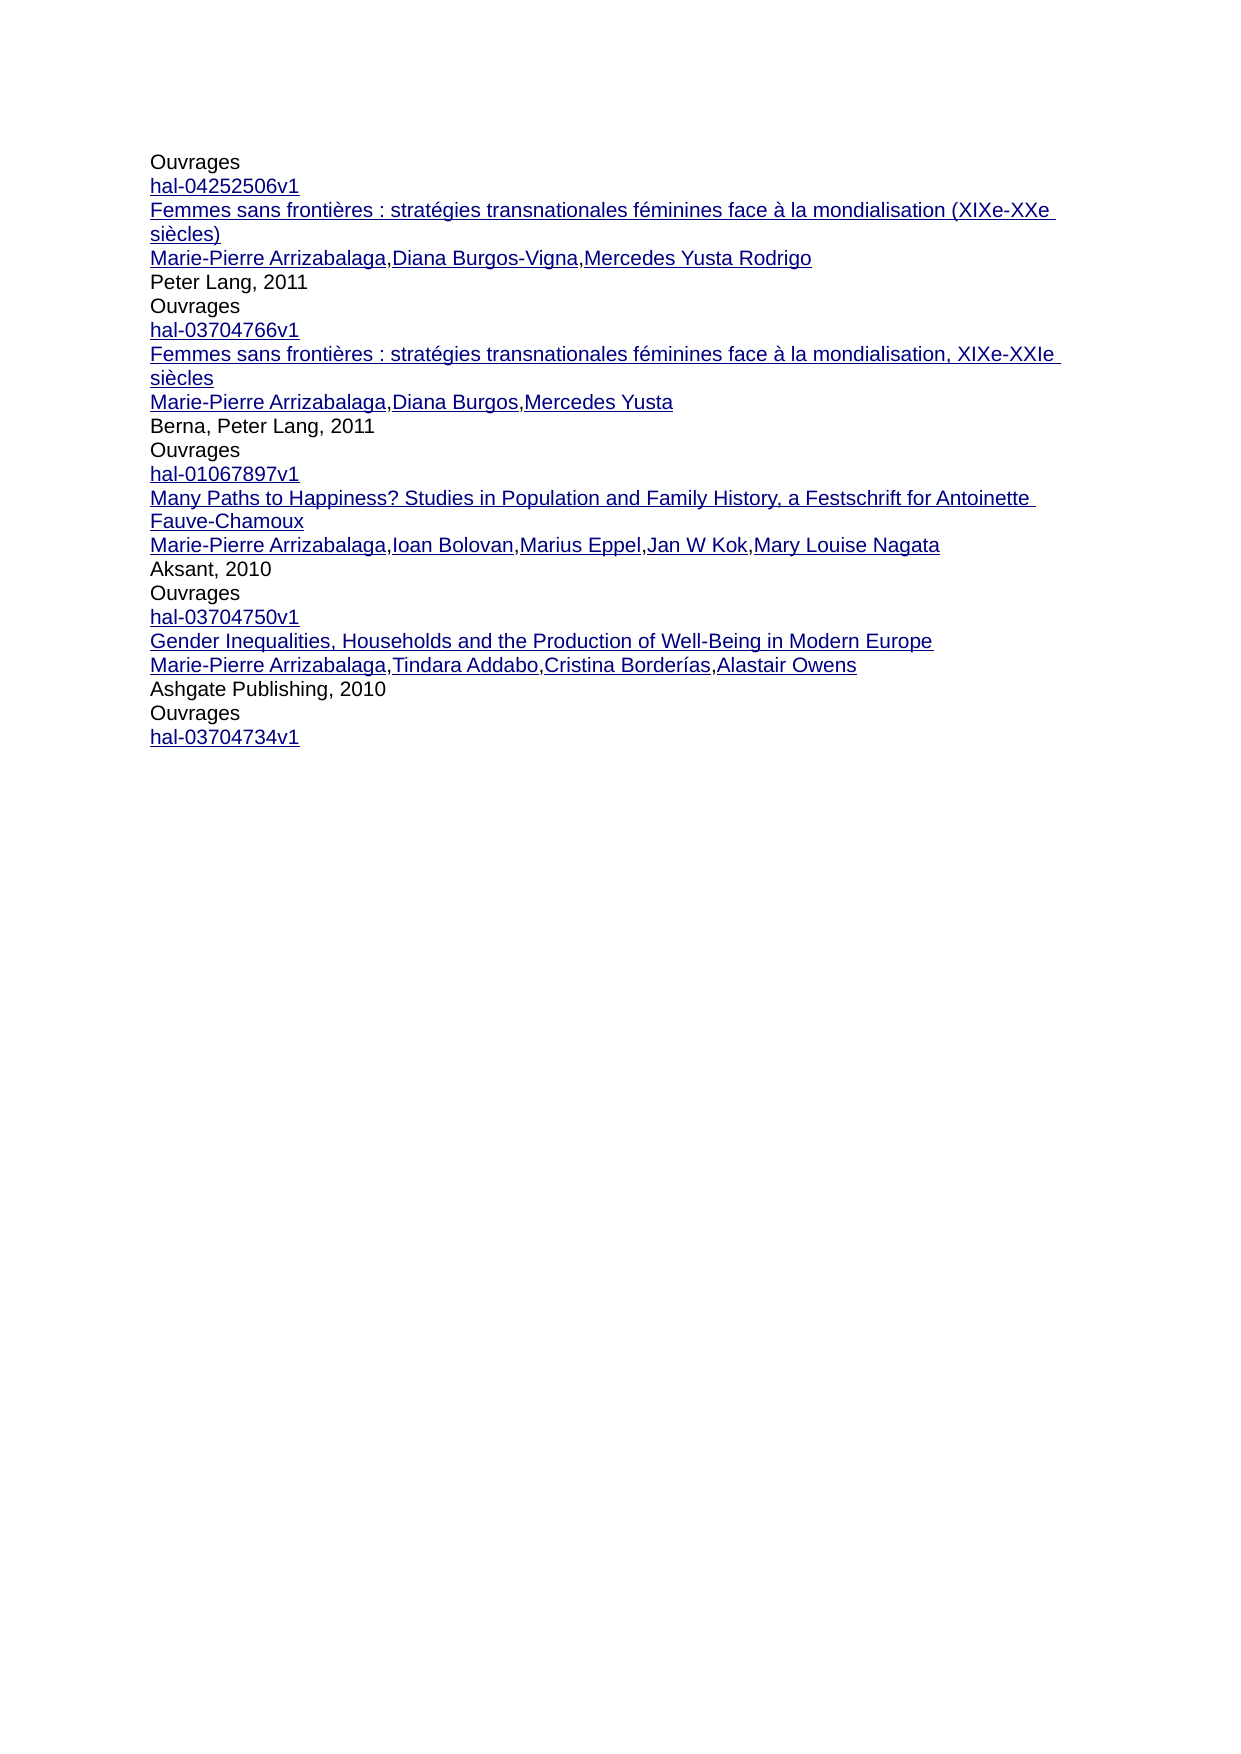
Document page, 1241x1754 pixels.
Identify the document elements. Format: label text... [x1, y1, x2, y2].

table_header Ouvrages hal-04252506v1 [150, 150, 1090, 198]
table_cell Femmes sans frontières : stratégies transnationales féminines face à la mondialisation, XIXe-XXIe siècles Marie-Pierre Arrizabalaga,Diana Burgos,Mercedes Yusta Berna, Peter Lang, 2011 Ouvrages hal-01067897v1 [150, 342, 1090, 485]
table_cell Femmes sans frontières : stratégies transnationales féminines face à la mondialisation (XIXe-XXe siècles) Marie-Pierre Arrizabalaga,Diana Burgos-Vigna,Mercedes Yusta Rodrigo Peter Lang, 2011 Ouvrages hal-03704766v1 [150, 198, 1090, 342]
table_cell Gender Inequalities, Households and the Production of Well-Being in Modern Europe Marie-Pierre Arrizabalaga,Tindara Addabo,Cristina Borderías,Alastair Owens Ashgate Publishing, 2010 Ouvrages hal-03704734v1 [150, 629, 1090, 749]
table_cell Many Paths to Happiness? Studies in Population and Family History, a Festschrift for Antoinette Fauve-Chamoux Marie-Pierre Arrizabalaga,Ioan Bolovan,Marius Eppel,Jan W Kok,Mary Louise Nagata Aksant, 2010 Ouvrages hal-03704750v1 [150, 485, 1090, 629]
